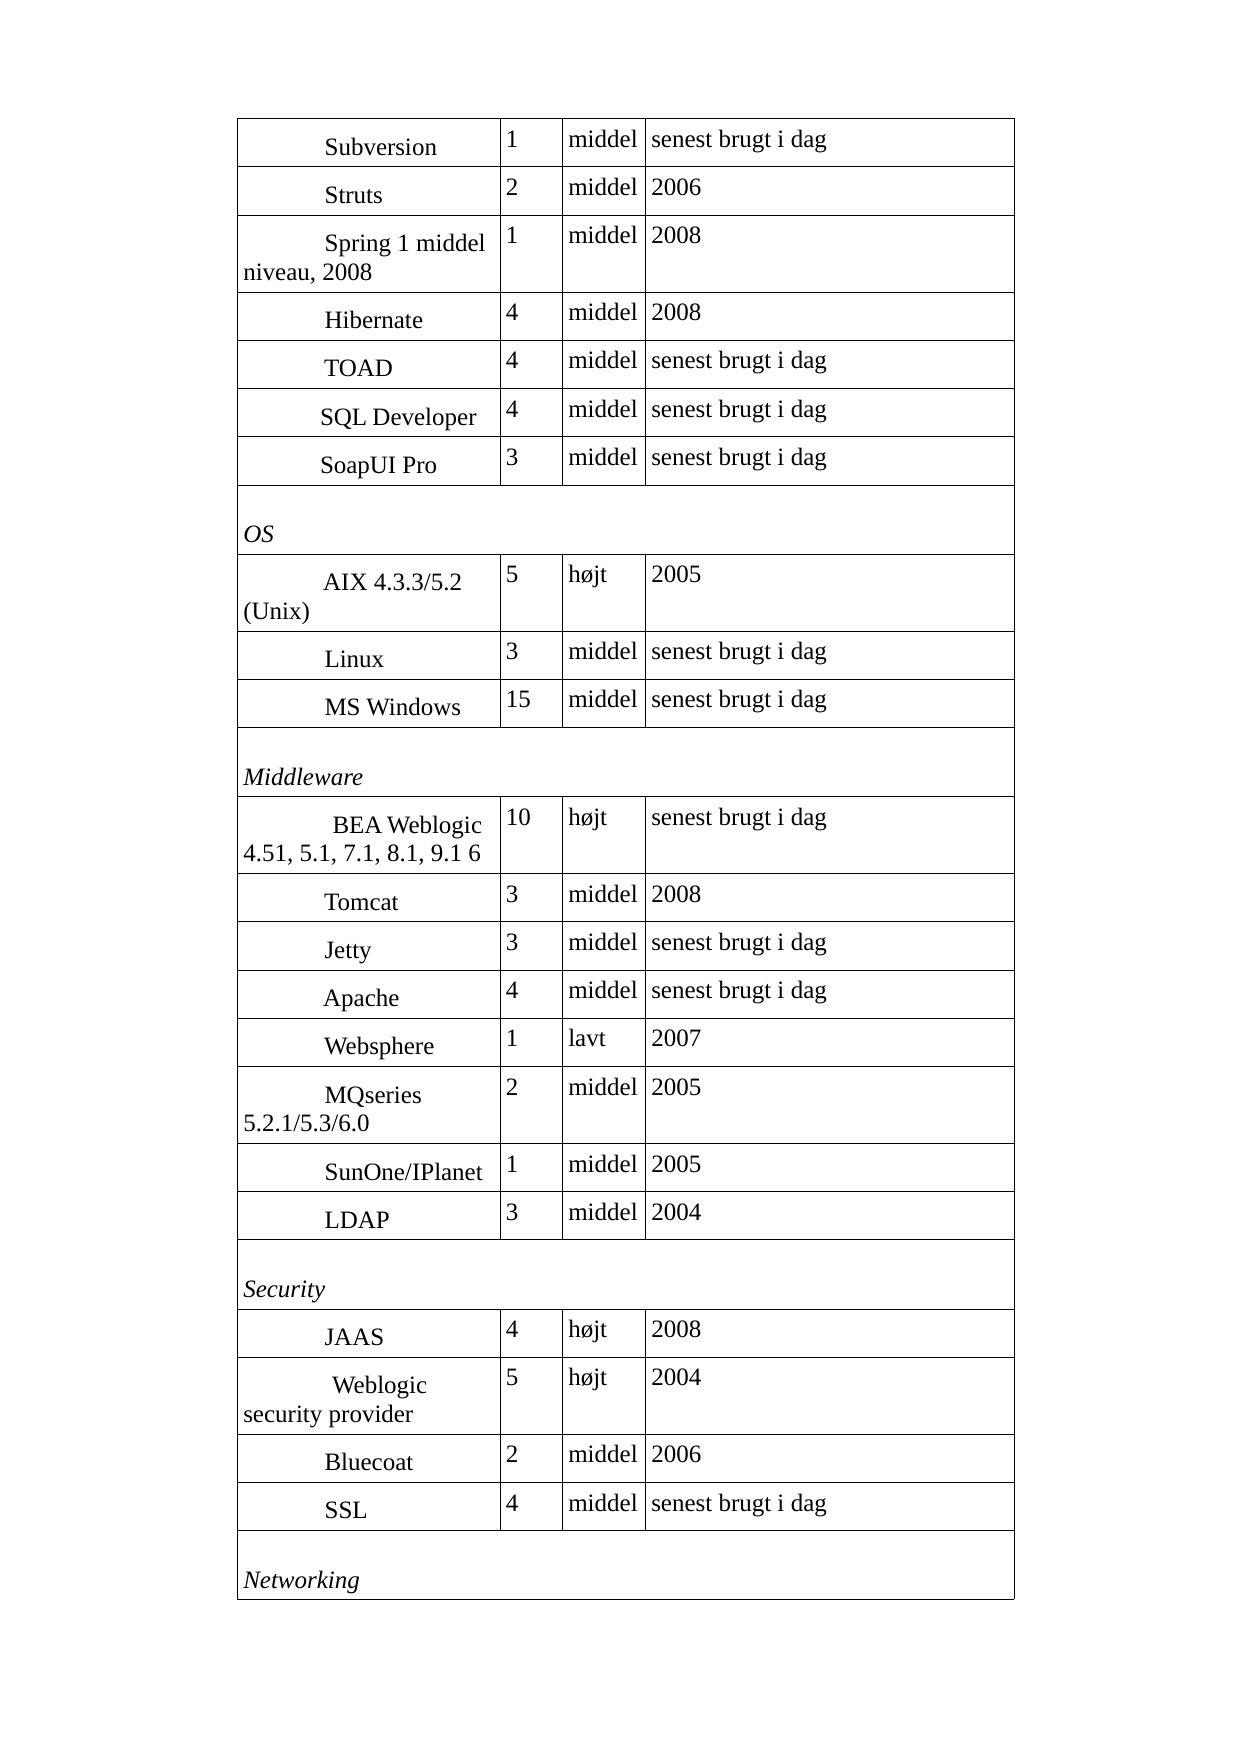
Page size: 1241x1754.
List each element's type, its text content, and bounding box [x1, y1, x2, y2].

table_cell højt [563, 555, 645, 631]
table_cell TOAD [238, 341, 500, 388]
table_cell OS [238, 486, 1014, 553]
table_cell middel [563, 341, 645, 388]
table_cell middel [563, 1144, 645, 1191]
table_cell MQseries 5.2.1/5.3/6.0 [238, 1067, 500, 1143]
table_cell Weblogic security provider [238, 1358, 500, 1434]
table_cell middel [563, 874, 645, 921]
table_cell 1 [501, 216, 562, 292]
table_cell 4 [501, 971, 562, 1018]
table_cell middel [563, 389, 645, 436]
table_cell 2004 [646, 1192, 1014, 1239]
table_cell højt [563, 1358, 645, 1434]
table_cell senest brugt i dag [646, 971, 1014, 1018]
table_cell Middleware [238, 728, 1014, 796]
table_cell 2005 [646, 555, 1014, 631]
table_cell 4 [501, 1483, 562, 1530]
table_cell 4 [501, 1310, 562, 1357]
table_cell middel [563, 680, 645, 727]
table_cell 2006 [646, 167, 1014, 214]
table_cell 1 [501, 1019, 562, 1066]
table_cell SunOne/IPlanet [238, 1144, 500, 1191]
table_cell 3 [501, 437, 562, 484]
table_cell Linux [238, 632, 500, 679]
table_cell senest brugt i dag [646, 797, 1014, 873]
table_cell senest brugt i dag [646, 389, 1014, 436]
table_cell middel [563, 293, 645, 340]
table_cell AIX 4.3.3/5.2 (Unix) [238, 555, 500, 631]
table_cell senest brugt i dag [646, 632, 1014, 679]
table_cell BEA Weblogic 4.51, 5.1, 7.1, 8.1, 9.1 6 [238, 797, 500, 873]
table_cell Security [238, 1240, 1014, 1308]
table_cell 2 [501, 1067, 562, 1143]
table_cell 1 [501, 119, 562, 166]
table_cell senest brugt i dag [646, 437, 1014, 484]
table_cell JAAS [238, 1310, 500, 1357]
table_cell SSL [238, 1483, 500, 1530]
table_cell 2008 [646, 874, 1014, 921]
table_cell 1 [501, 1144, 562, 1191]
table_cell middel [563, 1192, 645, 1239]
table_cell Jetty [238, 922, 500, 969]
table_cell middel [563, 216, 645, 292]
table_cell SoapUI Pro [238, 437, 500, 484]
table_cell Subversion [238, 119, 500, 166]
table_cell 15 [501, 680, 562, 727]
table_cell MS Windows [238, 680, 500, 727]
table_cell middel [563, 1067, 645, 1143]
table_cell 2 [501, 167, 562, 214]
table_cell senest brugt i dag [646, 922, 1014, 969]
table_cell højt [563, 1310, 645, 1357]
table_cell 4 [501, 293, 562, 340]
table_cell Bluecoat [238, 1435, 500, 1482]
table_cell middel [563, 632, 645, 679]
table_cell højt [563, 797, 645, 873]
table_cell lavt [563, 1019, 645, 1066]
table_cell 3 [501, 922, 562, 969]
table_cell 2 [501, 1435, 562, 1482]
table_cell 3 [501, 632, 562, 679]
table_cell 2007 [646, 1019, 1014, 1066]
table_cell 2008 [646, 293, 1014, 340]
table_cell Spring 1 middel niveau, 2008 [238, 216, 500, 292]
table_cell 5 [501, 1358, 562, 1434]
table_cell Tomcat [238, 874, 500, 921]
table_cell Hibernate [238, 293, 500, 340]
table_cell 2005 [646, 1067, 1014, 1143]
table_cell Apache [238, 971, 500, 1018]
table_cell middel [563, 119, 645, 166]
table_cell SQL Developer [238, 389, 500, 436]
table_cell middel [563, 1435, 645, 1482]
table_cell 2008 [646, 1310, 1014, 1357]
table_cell senest brugt i dag [646, 341, 1014, 388]
table_cell Websphere [238, 1019, 500, 1066]
table_cell middel [563, 922, 645, 969]
table_cell 4 [501, 389, 562, 436]
table_cell senest brugt i dag [646, 119, 1014, 166]
table_cell 4 [501, 341, 562, 388]
table_cell LDAP [238, 1192, 500, 1239]
table_cell 2006 [646, 1435, 1014, 1482]
table_cell Networking [238, 1531, 1014, 1599]
table_cell senest brugt i dag [646, 680, 1014, 727]
table_cell 2008 [646, 216, 1014, 292]
table_cell senest brugt i dag [646, 1483, 1014, 1530]
table_cell middel [563, 1483, 645, 1530]
table_cell middel [563, 167, 645, 214]
table_cell middel [563, 971, 645, 1018]
table_cell middel [563, 437, 645, 484]
table_cell 2005 [646, 1144, 1014, 1191]
table_cell 5 [501, 555, 562, 631]
table_cell 2004 [646, 1358, 1014, 1434]
table_cell 10 [501, 797, 562, 873]
table_cell 3 [501, 874, 562, 921]
table_cell 3 [501, 1192, 562, 1239]
table_cell Struts [238, 167, 500, 214]
